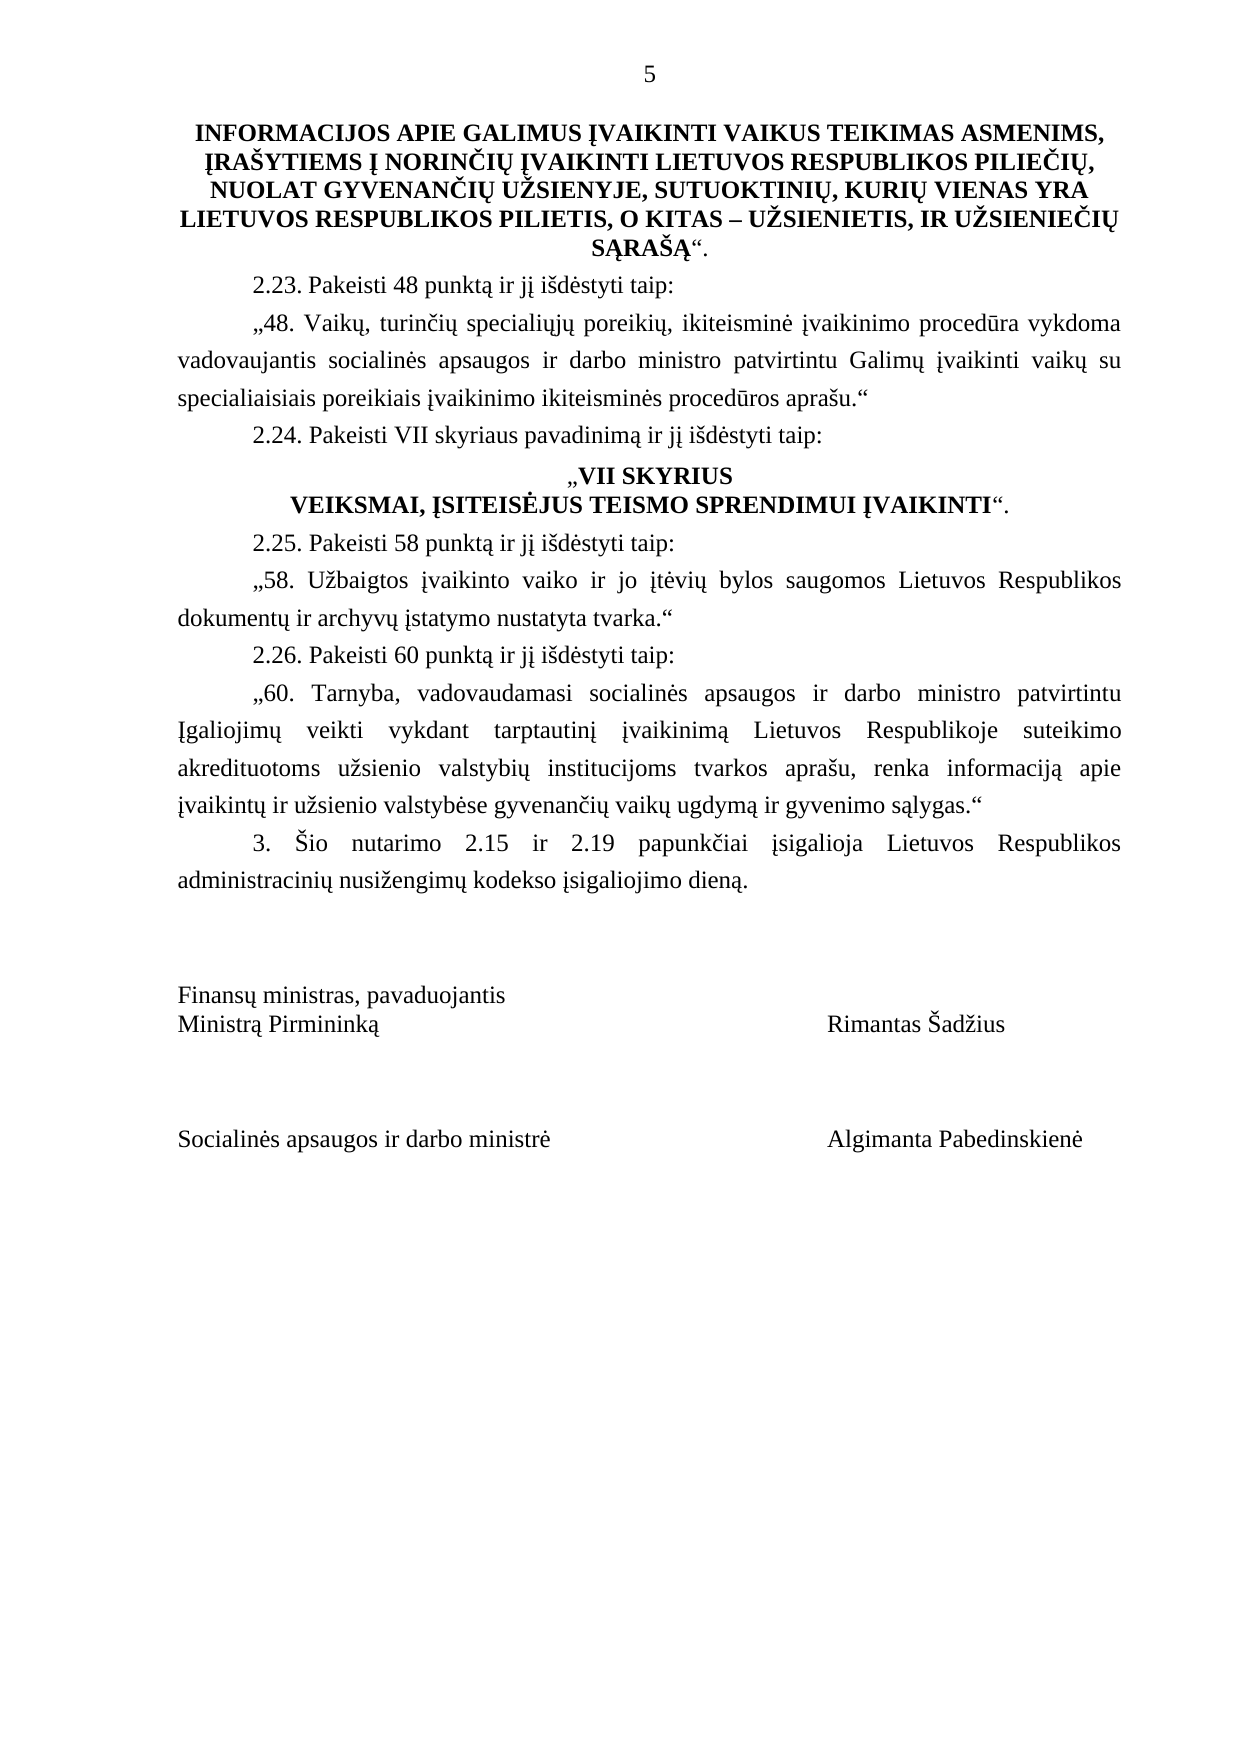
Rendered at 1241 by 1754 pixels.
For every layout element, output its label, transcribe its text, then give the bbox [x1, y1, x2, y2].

text Ministrą Pirmininką Rimantas Šadžius [177, 1009, 1122, 1038]
text „58. Užbaigtos įvaikinto vaiko ir jo įtėvių bylos saugomos Lietuvos Respublikos dokumentų ir archyvų įstatymo nustatyta tvarka.“ [177, 556, 1122, 631]
text „48. Vaikų, turinčių specialiųjų poreikių, ikiteisminė įvaikinimo procedūra vykdoma vadovaujantis socialinės apsaugos ir darbo ministro patvirtintu Galimų įvaikinti vaikų su specialiaisiais poreikiais įvaikinimo ikiteisminės procedūros aprašu.“ [177, 299, 1122, 412]
text 3. Šio nutarimo 2.15 ir 2.19 papunkčiai įsigalioja Lietuvos Respublikos administracinių nusižengimų kodekso įsigaliojimo dieną. [177, 819, 1122, 894]
text 2.23. Pakeisti 48 punktą ir jį išdėstyti taip: [177, 262, 1122, 299]
text INFORMACIJOS APIE GALIMUS ĮVAIKINTI VAIKUS TEIKIMAS ASMENIMS, ĮRAŠYTIEMS Į NORINČIŲ ĮVAIKINTI LIETUVOS RESPUBLIKOS PILIEČIŲ, NUOLAT GYVENANČIŲ UŽSIENYJE, SUTUOKTINIŲ, KURIŲ VIENAS YRA LIETUVOS RESPUBLIKOS PILIETIS, O KITAS – UŽSIENIETIS, IR UŽSIENIEČIŲ SĄRAŠĄ“. [177, 118, 1122, 262]
text 2.25. Pakeisti 58 punktą ir jį išdėstyti taip: [177, 519, 1122, 556]
text Finansų ministras, pavaduojantis [177, 980, 1122, 1009]
text „60. Tarnyba, vadovaudamasi socialinės apsaugos ir darbo ministro patvirtintu Įgaliojimų veikti vykdant tarptautinį įvaikinimą Lietuvos Respublikoje suteikimo akredituotoms užsienio valstybių institucijoms tvarkos aprašu, renka informaciją apie įvaikintų ir užsienio valstybėse gyvenančių vaikų ugdymą ir gyvenimo sąlygas.“ [177, 669, 1122, 819]
text 2.24. Pakeisti VII skyriaus pavadinimą ir jį išdėstyti taip: [177, 412, 1122, 449]
text VEIKSMAI, ĮSITEISĖJUS TEISMO SPRENDIMUI ĮVAIKINTI“. [177, 490, 1122, 519]
text „VII SKYRIUS [177, 461, 1122, 490]
text 2.26. Pakeisti 60 punktą ir jį išdėstyti taip: [177, 631, 1122, 669]
text Socialinės apsaugos ir darbo ministrė Algimanta Pabedinskienė [177, 1124, 1122, 1153]
